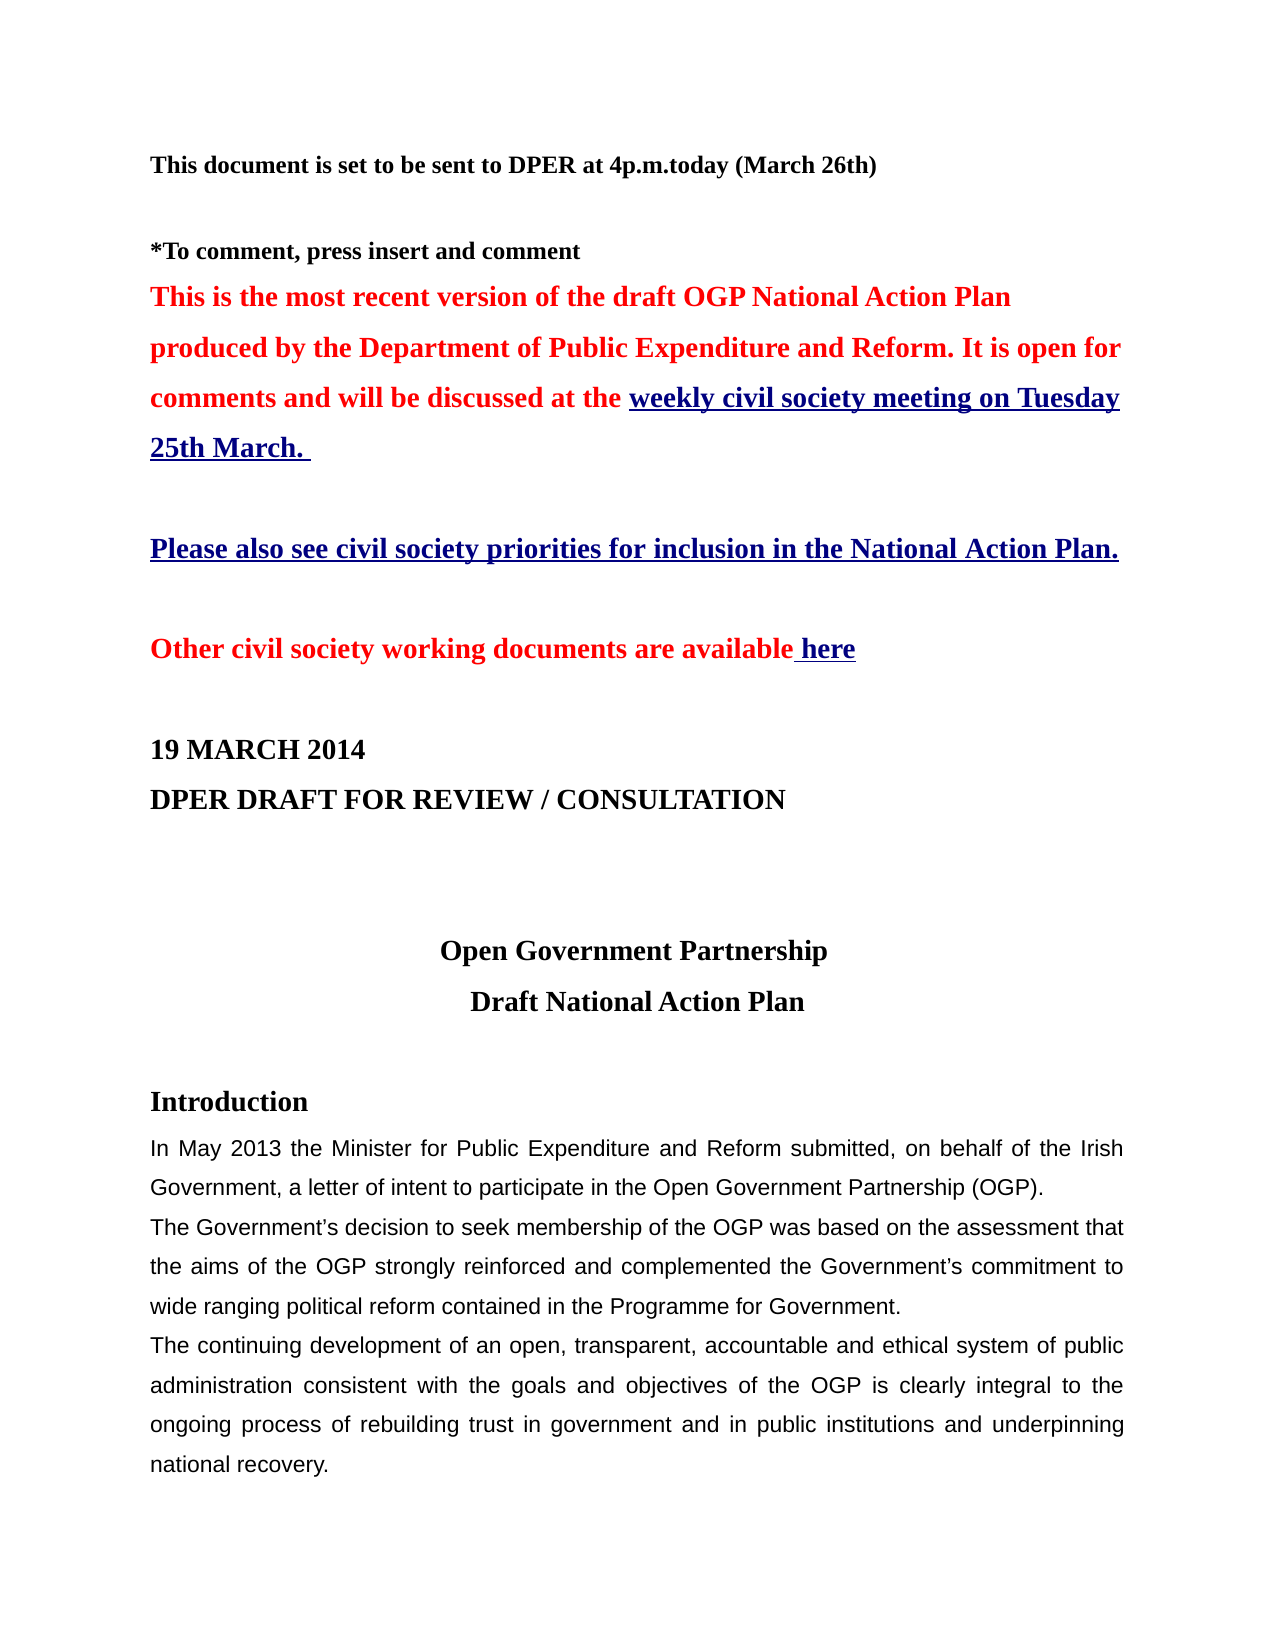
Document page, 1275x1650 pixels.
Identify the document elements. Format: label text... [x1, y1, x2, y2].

text Other civil society working documents are available here [150, 632, 1125, 665]
text The Government’s decision to seek membership of the OGP was based on the assessment that the aims of the OGP strongly reinforced and complemented the Government’s commitment to wide ranging political reform contained in the Programme for Government. [150, 1214, 1125, 1319]
text Open Government Partnership [150, 933, 1125, 967]
text *To comment, press insert and comment [150, 236, 1125, 265]
text Introduction [150, 1084, 1125, 1118]
text Draft National Action Plan [150, 984, 1125, 1017]
text The continuing development of an open, transparent, accountable and ethical system of public administration consistent with the goals and objectives of the OGP is clearly integral to the ongoing process of rebuilding trust in government and in public institutions and underpinning national recovery. [150, 1332, 1125, 1477]
text Please also see civil society priorities for inclusion in the National Action Plan. [150, 531, 1125, 564]
text This is the most recent version of the draft OGP National Action Plan produced by the Department of Public Expenditure and Reform. It is open for comments and will be discussed at the weekly civil society meeting on Tuesday 25th March. [150, 279, 1125, 464]
text 19 MARCH 2014 [150, 732, 1125, 766]
text This document is set to be sent to DPER at 4p.m.today (March 26th) [150, 150, 1125, 179]
text In May 2013 the Minister for Public Expenditure and Reform submitted, on behalf of the Irish Government, a letter of intent to participate in the Open Government Partnership (OGP). [150, 1135, 1125, 1201]
text DPER DRAFT FOR REVIEW / CONSULTATION [150, 782, 1125, 816]
